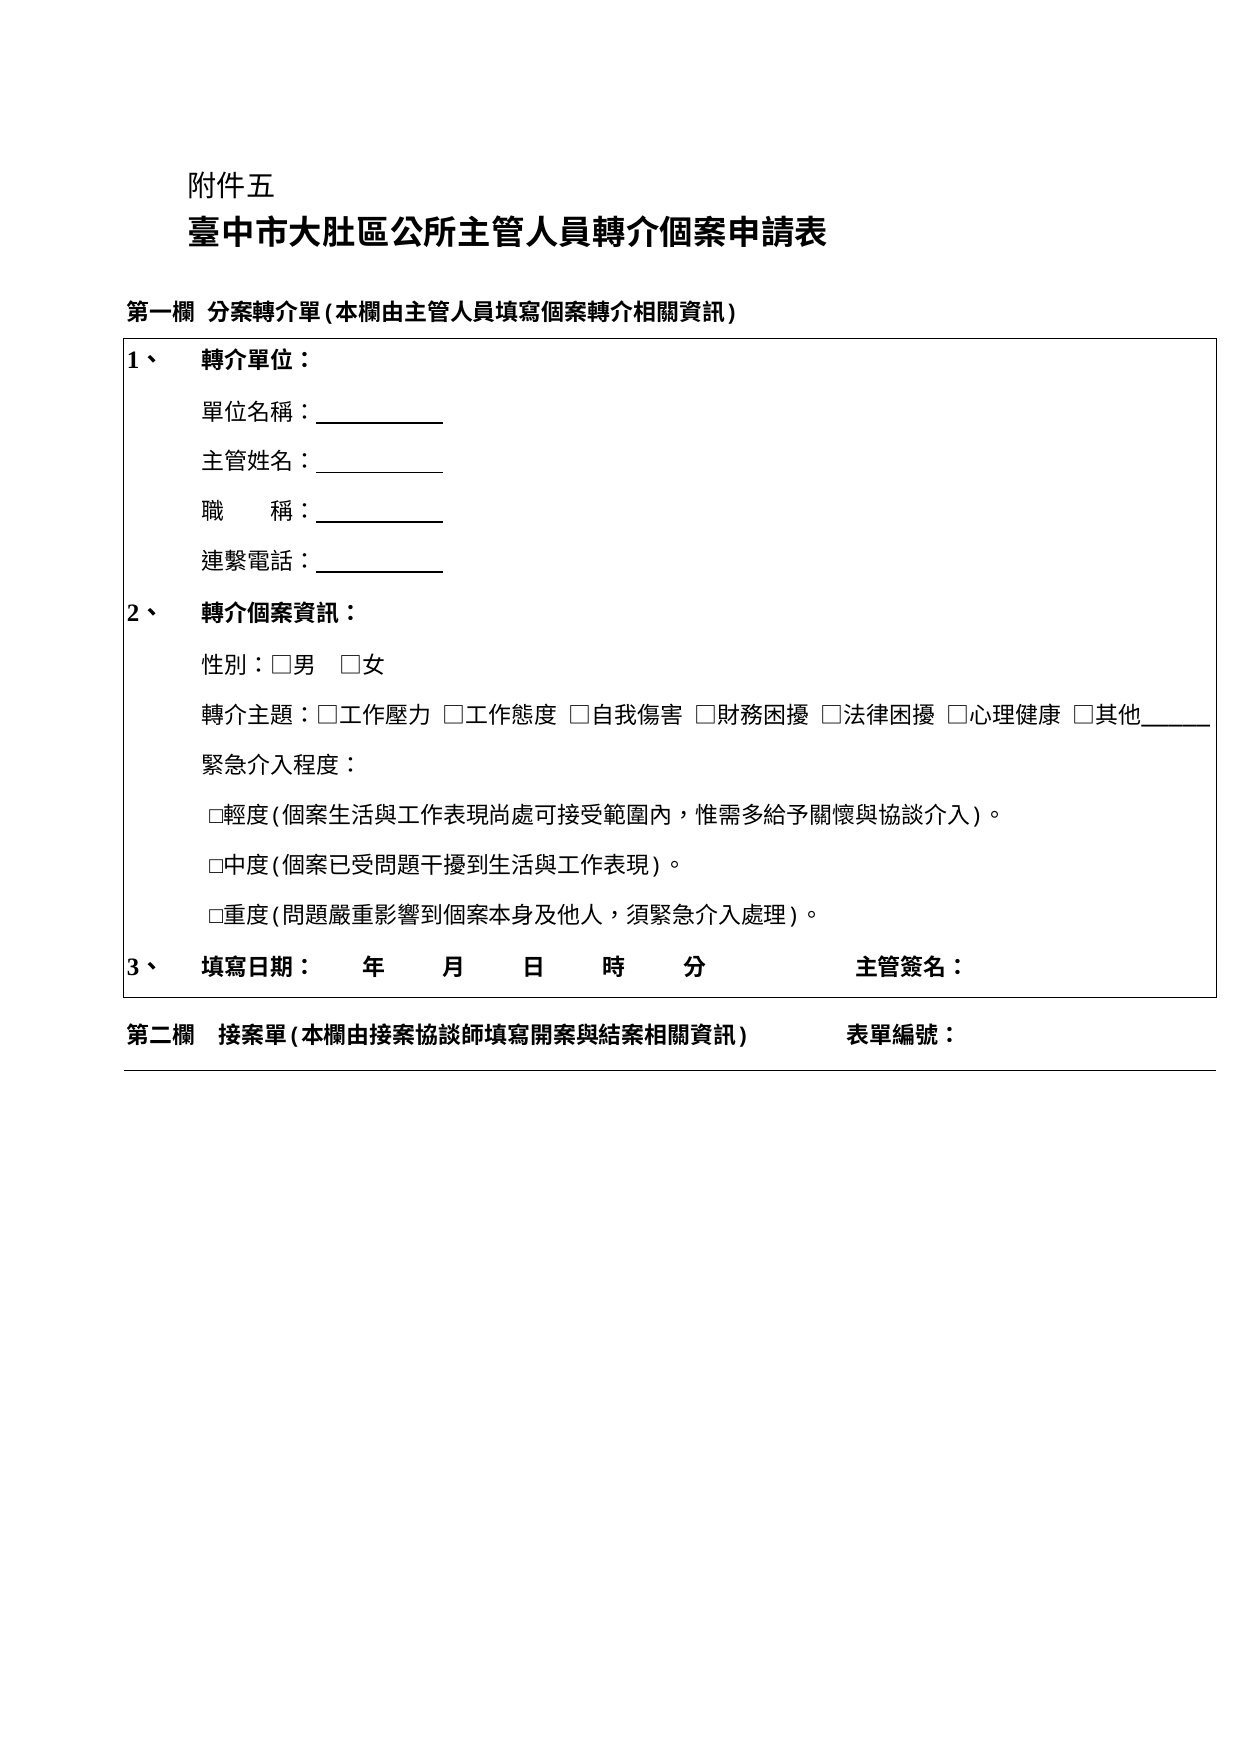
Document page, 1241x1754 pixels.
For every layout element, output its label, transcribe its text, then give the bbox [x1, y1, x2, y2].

table_header 第一欄 分案轉介單(本欄由主管人員填寫個案轉介相關資訊) [124, 283, 1216, 338]
text 附件五 [187, 158, 1053, 206]
table_cell 轉介單位： 單位名稱： 主管姓名： 職 稱： 連繫電話： 轉介個案資訊： 性別：□男 □女 轉介主題：□工作壓力 □工作態度 □自我傷害 □財務困擾 □法律困擾 □心理健康 □其他_____ 緊急介入程度： □輕度(個案生活與工作表現尚處可接受範圍內，惟需多給予關懷與協談介入)。 □中度(個案已受問題干擾到生活與工作表現)。 □重度(問題嚴重影響到個案本身及他人，須緊急介入處理)。 填寫日期： 年 月 日 時 分 主管簽名： [124, 339, 1216, 997]
table_cell 第二欄 接案單(本欄由接案協談師填寫開案與結案相關資訊) 表單編號： [124, 998, 1216, 1070]
text 臺中市大肚區公所主管人員轉介個案申請表 [187, 206, 1053, 254]
